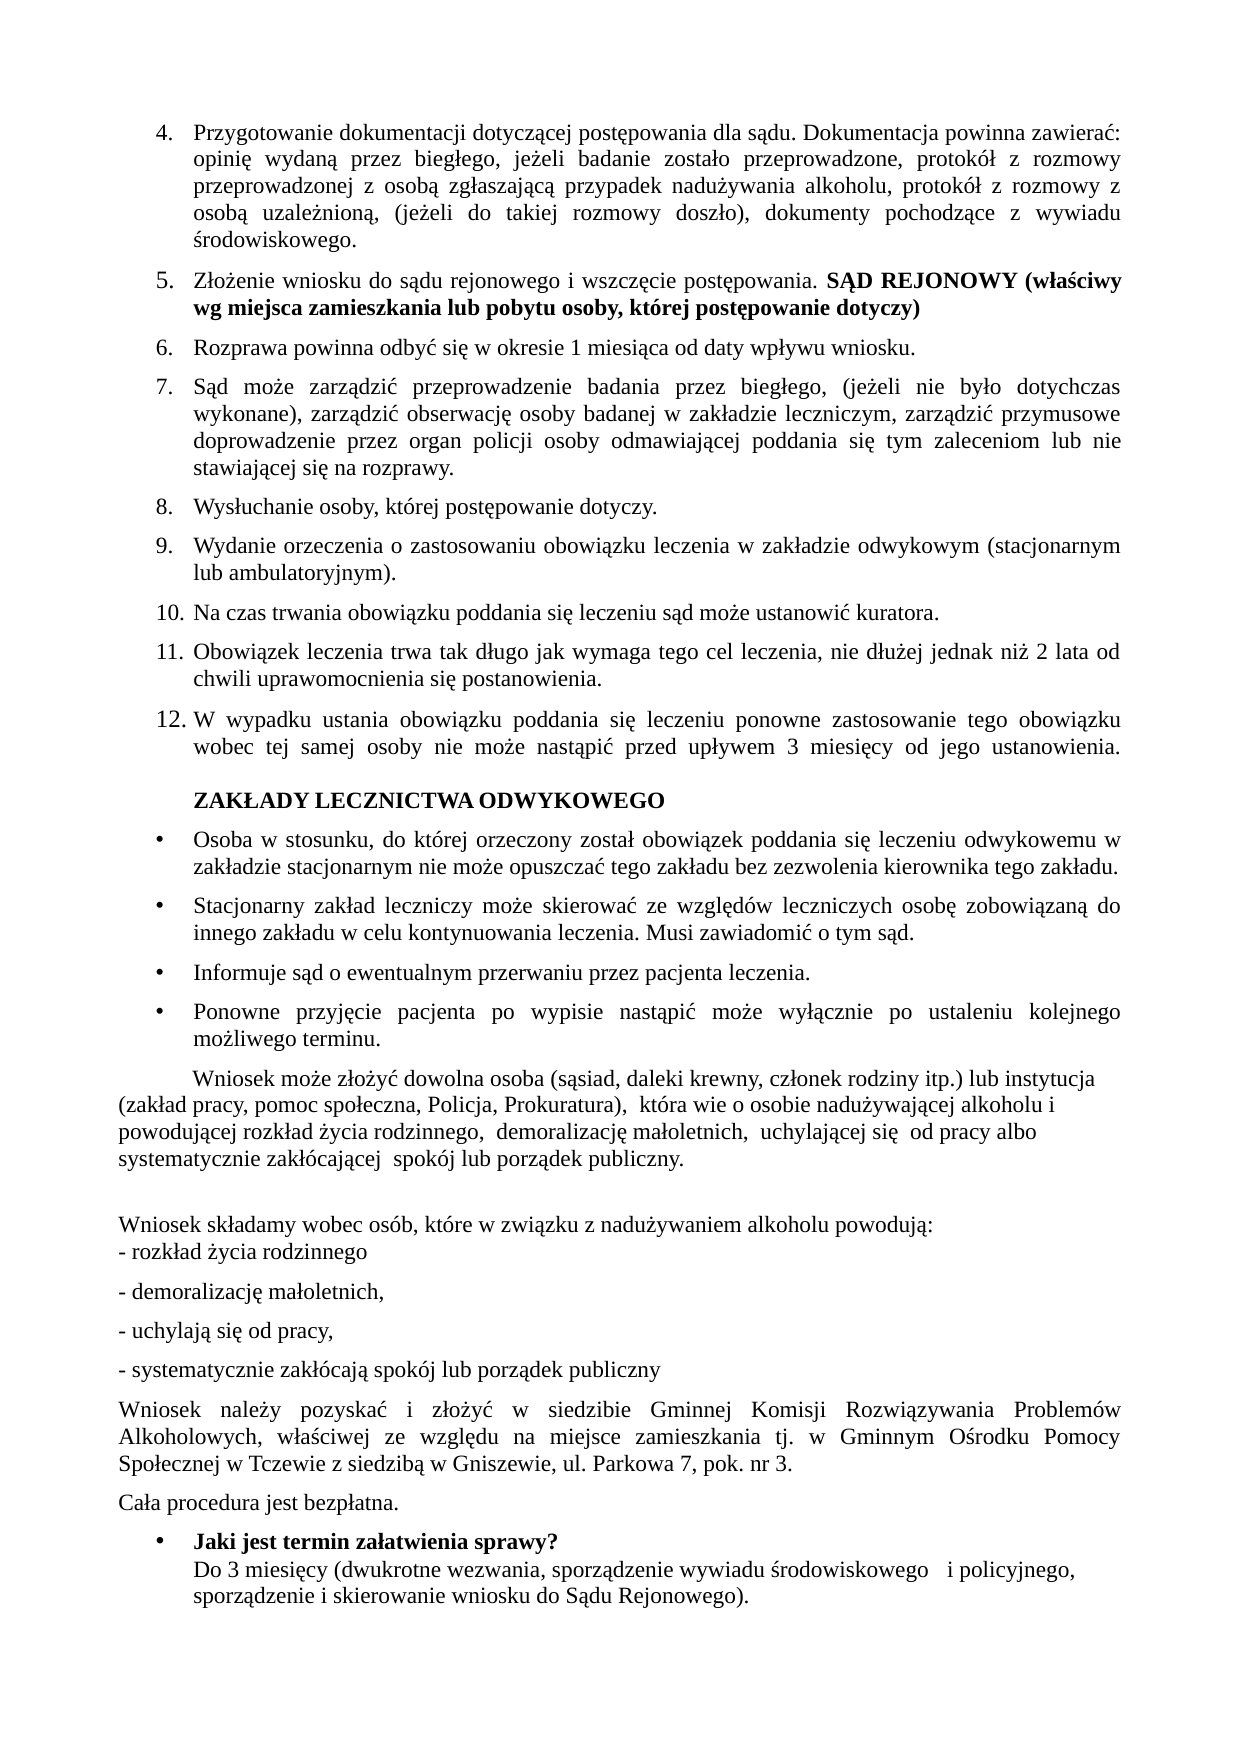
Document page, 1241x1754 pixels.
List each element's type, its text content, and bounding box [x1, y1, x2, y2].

text Cała procedura jest bezpłatna. [118, 1488, 1122, 1515]
text Wniosek składamy wobec osób, które w związku z nadużywaniem alkoholu powodują: - rozkład życia rodzinnego [118, 1184, 1122, 1265]
list Wydanie orzeczenia o zastosowaniu obowiązku leczenia w zakładzie odwykowym (stacjonarnym lub ambulatoryjnym). [156, 532, 1122, 586]
list W wypadku ustania obowiązku poddania się leczeniu ponowne zastosowanie tego obowiązku wobec tej samej osoby nie może nastąpić przed upływem 3 miesięcy od jego ustanowienia. ZAKŁADY LECZNICTWA ODWYKOWEGO [156, 704, 1122, 813]
text Wniosek może złożyć dowolna osoba (sąsiad, daleki krewny, członek rodziny itp.) lub instytucja (zakład pracy, pomoc społeczna, Policja, Prokuratura), która wie o osobie nadużywającej alkoholu i powodującej rozkład życia rodzinnego, demoralizację małoletnich, uchylającej się od pracy albo systematycznie zakłócającej spokój lub porządek publiczny. [118, 1064, 1122, 1172]
list Wysłuchanie osoby, której postępowanie dotyczy. [156, 492, 1122, 519]
list Przygotowanie dokumentacji dotyczącej postępowania dla sądu. Dokumentacja powinna zawierać: opinię wydaną przez biegłego, jeżeli badanie zostało przeprowadzone, protokół z rozmowy przeprowadzonej z osobą zgłaszającą przypadek nadużywania alkoholu, protokół z rozmowy z osobą uzależnioną, (jeżeli do takiej rozmowy doszło), dokumenty pochodzące z wywiadu środowiskowego. [156, 118, 1122, 252]
list Rozprawa powinna odbyć się w okresie 1 miesiąca od daty wpływu wniosku. [156, 333, 1122, 360]
text - systematycznie zakłócają spokój lub porządek publiczny [118, 1356, 1122, 1383]
text - demoralizację małoletnich, [118, 1277, 1122, 1304]
list Sąd może zarządzić przeprowadzenie badania przez biegłego, (jeżeli nie było dotychczas wykonane), zarządzić obserwację osoby badanej w zakładzie leczniczym, zarządzić przymusowe doprowadzenie przez organ policji osoby odmawiającej poddania się tym zaleceniom lub nie stawiającej się na rozprawy. [156, 372, 1122, 480]
list Złożenie wniosku do sądu rejonowego i wszczęcie postępowania. SĄD REJONOWY (właściwy wg miejsca zamieszkania lub pobytu osoby, której postępowanie dotyczy) [156, 265, 1122, 321]
list Stacjonarny zakład leczniczy może skierować ze względów leczniczych osobę zobowiązaną do innego zakładu w celu kontynuowania leczenia. Musi zawiadomić o tym sąd. [156, 892, 1122, 946]
list Ponowne przyjęcie pacjenta po wypisie nastąpić może wyłącznie po ustaleniu kolejnego możliwego terminu. [156, 998, 1122, 1052]
list Osoba w stosunku, do której orzeczony został obowiązek poddania się leczeniu odwykowemu w zakładzie stacjonarnym nie może opuszczać tego zakładu bez zezwolenia kierownika tego zakładu. [156, 826, 1122, 879]
text - uchylają się od pracy, [118, 1317, 1122, 1343]
list Obowiązek leczenia trwa tak długo jak wymaga tego cel leczenia, nie dłużej jednak niż 2 lata od chwili uprawomocnienia się postanowienia. [156, 637, 1122, 691]
list Na czas trwania obowiązku poddania się leczeniu sąd może ustanowić kuratora. [156, 598, 1122, 625]
list Informuje sąd o ewentualnym przerwaniu przez pacjenta leczenia. [156, 958, 1122, 985]
list Jaki jest termin załatwienia sprawy? Do 3 miesięcy (dwukrotne wezwania, sporządzenie wywiadu środowiskowego i policyjnego, sporządzenie i skierowanie wniosku do Sądu Rejonowego). [156, 1528, 1122, 1609]
text Wniosek należy pozyskać i złożyć w siedzibie Gminnej Komisji Rozwiązywania Problemów Alkoholowych, właściwej ze względu na miejsce zamieszkania tj. w Gminnym Ośrodku Pomocy Społecznej w Tczewie z siedzibą w Gniszewie, ul. Parkowa 7, pok. nr 3. [118, 1395, 1122, 1476]
